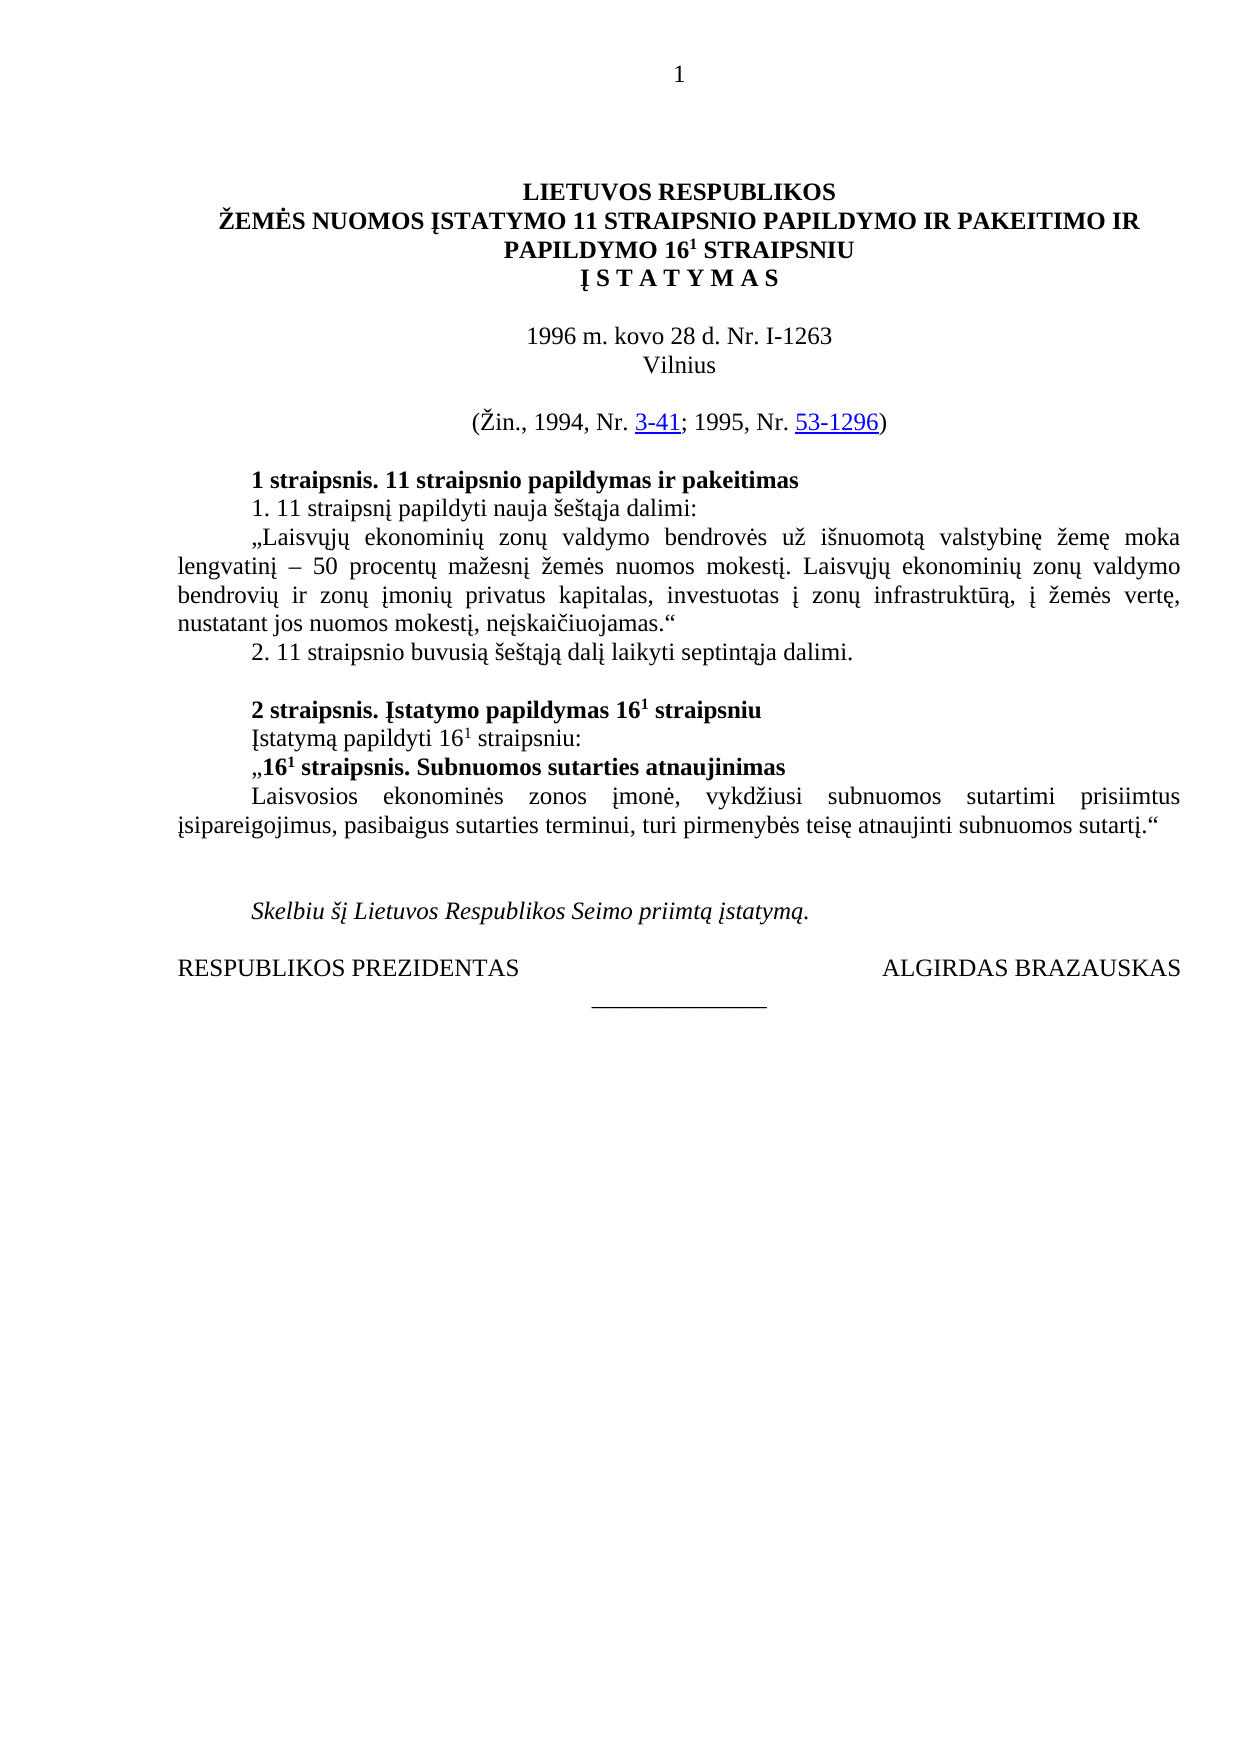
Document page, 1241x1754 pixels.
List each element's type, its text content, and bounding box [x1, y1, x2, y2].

text (Žin., 1994, Nr. 3-41; 1995, Nr. 53-1296) [177, 407, 1181, 436]
text 1. 11 straipsnį papildyti nauja šeštąja dalimi: [177, 493, 1181, 522]
text 2 straipsnis. Įstatymo papildymas 161 straipsniu [177, 695, 1181, 723]
text ŽEMĖS NUOMOS ĮSTATYMO 11 STRAIPSNIO PAPILDYMO IR PAKEITIMO IR PAPILDYMO 161 STRAIPSNIU [177, 206, 1181, 263]
text Vilnius [177, 350, 1181, 378]
text 1996 m. kovo 28 d. Nr. I-1263 [177, 321, 1181, 350]
text Į S T A T Y M A S [177, 263, 1181, 292]
text ______________ [177, 982, 1181, 1011]
text RESPUBLIKOS PREZIDENTAS ALGIRDAS BRAZAUSKAS [177, 953, 1181, 982]
text 1 straipsnis. 11 straipsnio papildymas ir pakeitimas [177, 465, 1181, 493]
text „Laisvųjų ekonominių zonų valdymo bendrovės už išnuomotą valstybinę žemę moka lengvatinį – 50 procentų mažesnį žemės nuomos mokestį. Laisvųjų ekonominių zonų valdymo bendrovių ir zonų įmonių privatus kapitalas, investuotas į zonų infrastruktūrą, į žemės vertę, nustatant jos nuomos mokestį, neįskaičiuojamas.“ [177, 522, 1181, 637]
text Skelbiu šį Lietuvos Respublikos Seimo priimtą įstatymą. [177, 896, 1181, 925]
text Laisvosios ekonominės zonos įmonė, vykdžiusi subnuomos sutartimi prisiimtus įsipareigojimus, pasibaigus sutarties terminui, turi pirmenybės teisę atnaujinti subnuomos sutartį.“ [177, 781, 1181, 838]
text Įstatymą papildyti 161 straipsniu: [177, 723, 1181, 752]
text LIETUVOS RESPUBLIKOS [177, 177, 1181, 206]
text „161 straipsnis. Subnuomos sutarties atnaujinimas [177, 752, 1181, 781]
text 2. 11 straipsnio buvusią šeštąją dalį laikyti septintąja dalimi. [177, 637, 1181, 666]
